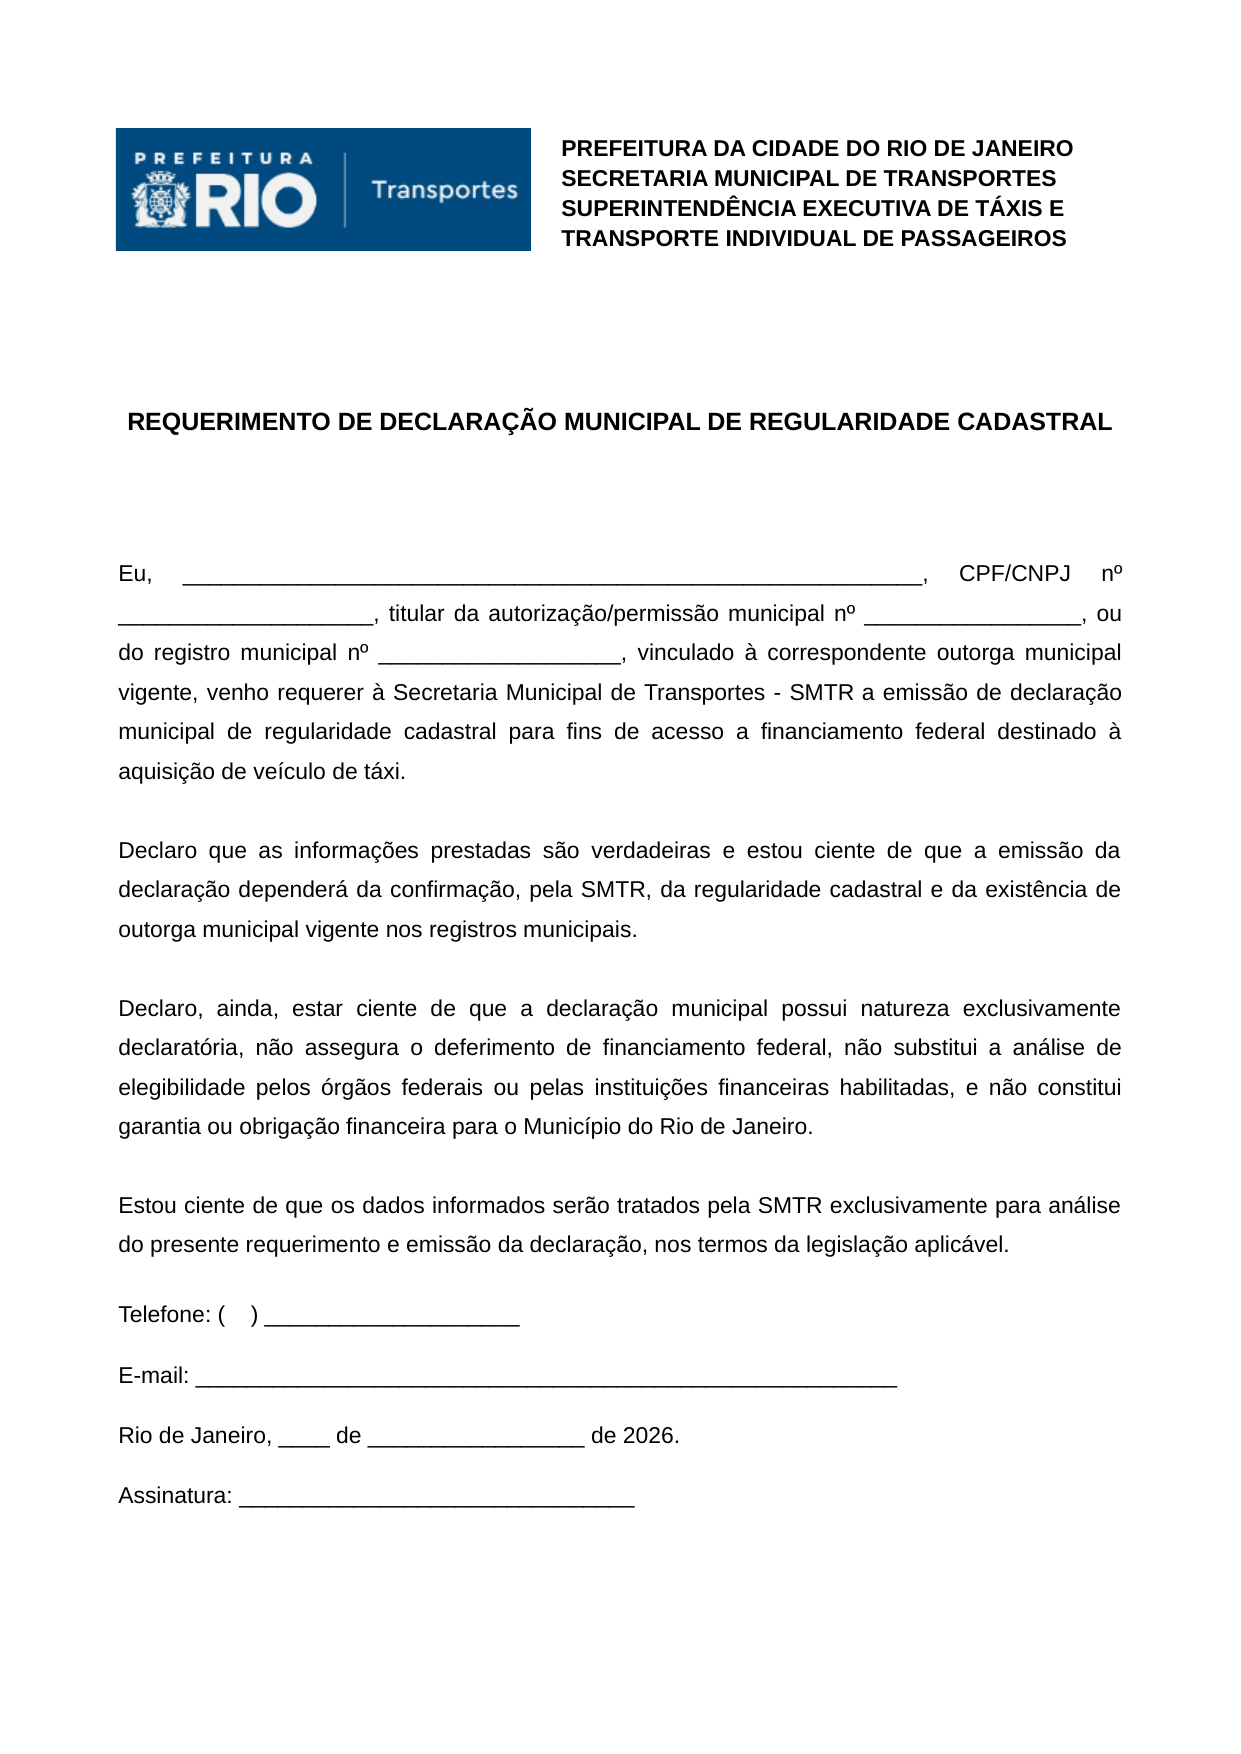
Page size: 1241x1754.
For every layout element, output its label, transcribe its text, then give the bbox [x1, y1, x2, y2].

text PREFEITURA DA CIDADE DO RIO DE JANEIRO [251, 134, 1122, 161]
text Telefone: ( ) ____________________ [118, 1301, 1122, 1327]
text E-mail: _______________________________________________________ [118, 1362, 1122, 1388]
text SUPERINTENDÊNCIA EXECUTIVA DE TÁXIS E [118, 195, 1122, 221]
text REQUERIMENTO DE DECLARAÇÃO MUNICIPAL DE REGULARIDADE CADASTRAL [118, 406, 1122, 435]
picture [115, 128, 251, 161]
text SECRETARIA MUNICIPAL DE TRANSPORTES [118, 165, 1122, 191]
text Declaro, ainda, estar ciente de que a declaração municipal possui natureza exclusivamente declaratória, não assegura o deferimento de financiamento federal, não substitui a análise de elegibilidade pelos órgãos federais ou pelas instituições financeiras habilitadas, e não constitui garantia ou obrigação financeira para o Município do Rio de Janeiro. [118, 994, 1122, 1139]
text TRANSPORTE INDIVIDUAL DE PASSAGEIROS [118, 225, 1122, 252]
text Eu, __________________________________________________________, CPF/CNPJ nº ____________________, titular da autorização/permissão municipal nº _________________, ou do registro municipal nº ___________________, vinculado à correspondente outorga municipal vigente, venho requerer à Secretaria Municipal de Transportes - SMTR a emissão de declaração municipal de regularidade cadastral para fins de acesso a financiamento federal destinado à aquisição de veículo de táxi. [118, 560, 1122, 784]
text Assinatura: _______________________________ [118, 1482, 1122, 1509]
text Rio de Janeiro, ____ de _________________ de 2026. [118, 1422, 1122, 1448]
text Declaro que as informações prestadas são verdadeiras e estou ciente de que a emissão da declaração dependerá da confirmação, pela SMTR, da regularidade cadastral e da existência de outorga municipal vigente nos registros municipais. [118, 837, 1122, 942]
text Estou ciente de que os dados informados serão tratados pela SMTR exclusivamente para análise do presente requerimento e emissão da declaração, nos termos da legislação aplicável. [118, 1192, 1122, 1258]
